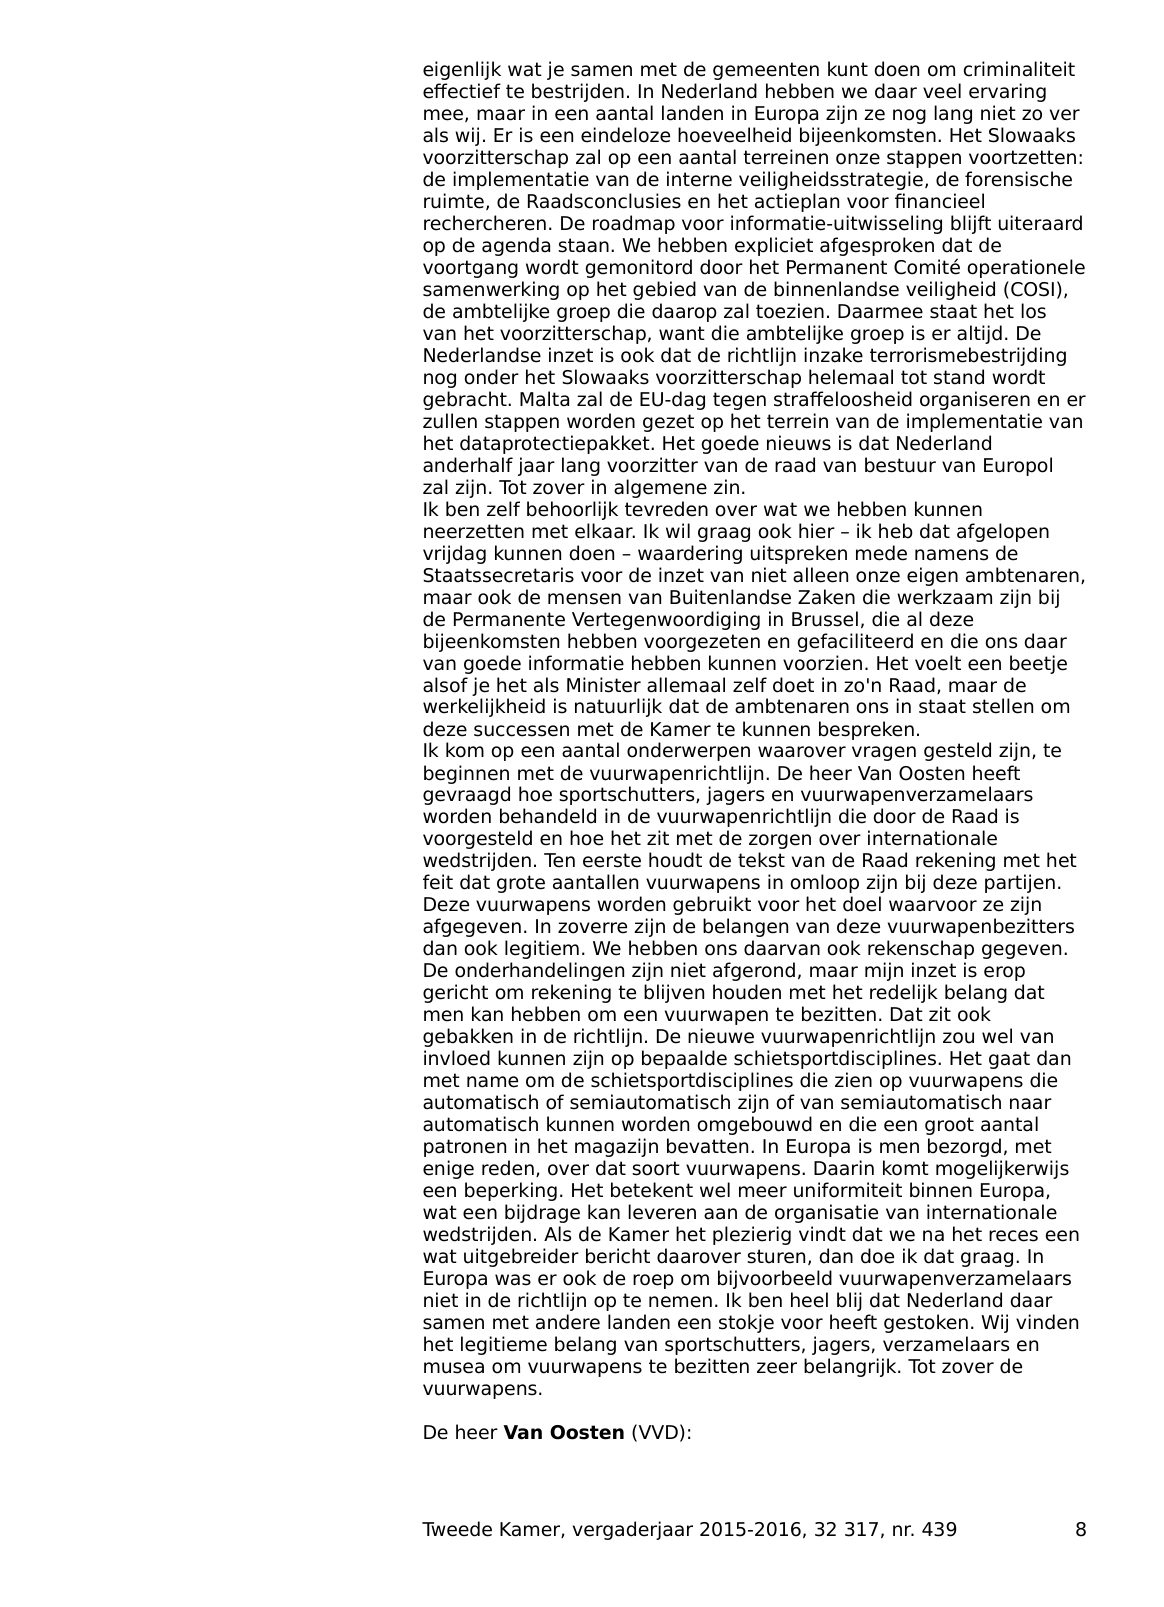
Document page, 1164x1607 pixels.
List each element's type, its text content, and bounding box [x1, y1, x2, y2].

text eigenlijk wat je samen met de gemeenten kunt doen om criminaliteit effectief te bestrijden. In Nederland hebben we daar veel ervaring mee, maar in een aantal landen in Europa zijn ze nog lang niet zo ver als wij. Er is een eindeloze hoeveelheid bijeenkomsten. Het Slowaaks voorzitterschap zal op een aantal terreinen onze stappen voortzetten: de implementatie van de interne veiligheidsstrategie, de forensische ruimte, de Raadsconclusies en het actieplan voor financieel rechercheren. De roadmap voor informatie-uitwisseling blijft uiteraard op de agenda staan. We hebben expliciet afgesproken dat de voortgang wordt gemonitord door het Permanent Comité operationele samenwerking op het gebied van de binnenlandse veiligheid (COSI), de ambtelijke groep die daarop zal toezien. Daarmee staat het los van het voorzitterschap, want die ambtelijke groep is er altijd. De Nederlandse inzet is ook dat de richtlijn inzake terrorismebestrijding nog onder het Slowaaks voorzitterschap helemaal tot stand wordt gebracht. Malta zal de EU-dag tegen straffeloosheid organiseren en er zullen stappen worden gezet op het terrein van de implementatie van het dataprotectiepakket. Het goede nieuws is dat Nederland anderhalf jaar lang voorzitter van de raad van bestuur van Europol zal zijn. Tot zover in algemene zin. [422, 59, 1087, 499]
text Ik kom op een aantal onderwerpen waarover vragen gesteld zijn, te beginnen met de vuurwapenrichtlijn. De heer Van Oosten heeft gevraagd hoe sportschutters, jagers en vuurwapenverzamelaars worden behandeld in de vuurwapenrichtlijn die door de Raad is voorgesteld en hoe het zit met de zorgen over internationale wedstrijden. Ten eerste houdt de tekst van de Raad rekening met het feit dat grote aantallen vuurwapens in omloop zijn bij deze partijen. Deze vuurwapens worden gebruikt voor het doel waarvoor ze zijn afgegeven. In zoverre zijn de belangen van deze vuurwapenbezitters dan ook legitiem. We hebben ons daarvan ook rekenschap gegeven. De onderhandelingen zijn niet afgerond, maar mijn inzet is erop gericht om rekening te blijven houden met het redelijk belang dat men kan hebben om een vuurwapen te bezitten. Dat zit ook gebakken in de richtlijn. De nieuwe vuurwapenrichtlijn zou wel van invloed kunnen zijn op bepaalde schietsportdisciplines. Het gaat dan met name om de schietsportdisciplines die zien op vuurwapens die automatisch of semiautomatisch zijn of van semiautomatisch naar automatisch kunnen worden omgebouwd en die een groot aantal patronen in het magazijn bevatten. In Europa is men bezorgd, met enige reden, over dat soort vuurwapens. Daarin komt mogelijkerwijs een beperking. Het betekent wel meer uniformiteit binnen Europa, wat een bijdrage kan leveren aan de organisatie van internationale wedstrijden. Als de Kamer het plezierig vindt dat we na het reces een wat uitgebreider bericht daarover sturen, dan doe ik dat graag. In Europa was er ook de roep om bijvoorbeeld vuurwapenverzamelaars niet in de richtlijn op te nemen. Ik ben heel blij dat Nederland daar samen met andere landen een stokje voor heeft gestoken. Wij vinden het legitieme belang van sportschutters, jagers, verzamelaars en musea om vuurwapens te bezitten zeer belangrijk. Tot zover de vuurwapens. [422, 740, 1087, 1400]
text De heer Van Oosten (VVD): [422, 1422, 1087, 1444]
text Ik ben zelf behoorlijk tevreden over wat we hebben kunnen neerzetten met elkaar. Ik wil graag ook hier – ik heb dat afgelopen vrijdag kunnen doen – waardering uitspreken mede namens de Staatssecretaris voor de inzet van niet alleen onze eigen ambtenaren, maar ook de mensen van Buitenlandse Zaken die werkzaam zijn bij de Permanente Vertegenwoordiging in Brussel, die al deze bijeenkomsten hebben voorgezeten en gefaciliteerd en die ons daar van goede informatie hebben kunnen voorzien. Het voelt een beetje alsof je het als Minister allemaal zelf doet in zo'n Raad, maar de werkelijkheid is natuurlijk dat de ambtenaren ons in staat stellen om deze successen met de Kamer te kunnen bespreken. [422, 499, 1087, 740]
